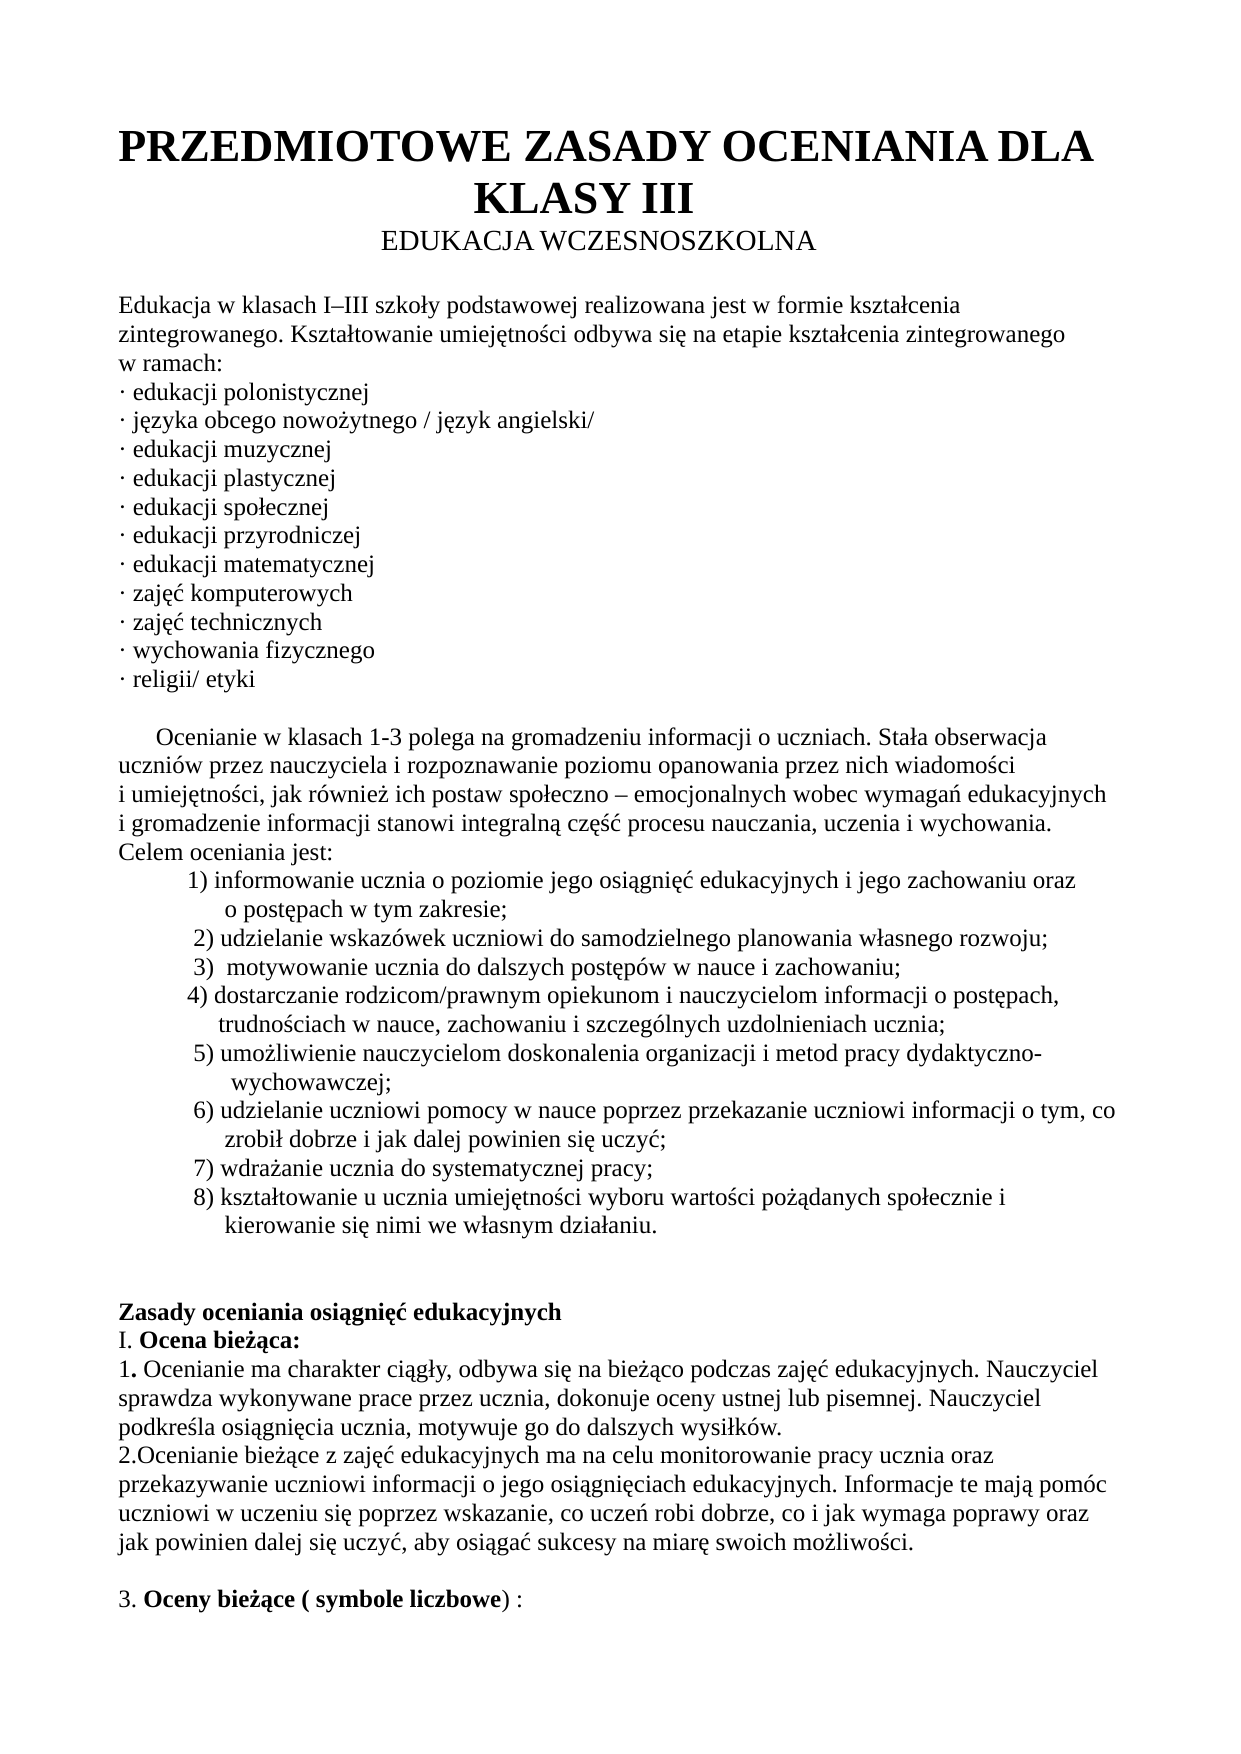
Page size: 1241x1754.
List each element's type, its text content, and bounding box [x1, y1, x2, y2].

text · języka obcego nowożytnego / język angielski/ [118, 406, 1122, 434]
text · zajęć technicznych [118, 607, 1122, 636]
text · edukacji plastycznej [118, 463, 1122, 492]
text · edukacji muzycznej [118, 434, 1122, 463]
text o postępach w tym zakresie; [118, 894, 1122, 923]
text EDUKACJA WCZESNOSZKOLNA [118, 223, 1122, 257]
text 3. Oceny bieżące ( symbole liczbowe) : [118, 1584, 1122, 1613]
text 3) motywowanie ucznia do dalszych postępów w nauce i zachowaniu; [118, 952, 1122, 981]
text trudnościach w nauce, zachowaniu i szczególnych uzdolnieniach ucznia; [118, 1009, 1122, 1038]
text I. Ocena bieżąca: [118, 1326, 1122, 1354]
text 1) informowanie ucznia o poziomie jego osiągnięć edukacyjnych i jego zachowaniu oraz [118, 866, 1122, 894]
text 2.Ocenianie bieżące z zajęć edukacyjnych ma na celu monitorowanie pracy ucznia oraz przekazywanie uczniowi informacji o jego osiągnięciach edukacyjnych. Informacje te mają pomóc uczniowi w uczeniu się poprzez wskazanie, co uczeń robi dobrze, co i jak wymaga poprawy oraz jak powinien dalej się uczyć, aby osiągać sukcesy na miarę swoich możliwości. [118, 1441, 1122, 1556]
text 4) dostarczanie rodzicom/prawnym opiekunom i nauczycielom informacji o postępach, [118, 981, 1122, 1009]
text PRZEDMIOTOWE ZASADY OCENIANIA DLA [118, 118, 1122, 171]
text · zajęć komputerowych [118, 578, 1122, 607]
text kierowanie się nimi we własnym działaniu. [118, 1211, 1122, 1239]
text · edukacji przyrodniczej [118, 521, 1122, 549]
text KLASY III [118, 171, 1122, 223]
text 5) umożliwienie nauczycielom doskonalenia organizacji i metod pracy dydaktyczno- [118, 1038, 1122, 1067]
text · edukacji matematycznej [118, 549, 1122, 578]
text Ocenianie w klasach 1-3 polega na gromadzeniu informacji o uczniach. Stała obserwacja uczniów przez nauczyciela i rozpoznawanie poziomu opanowania przez nich wiadomości i umiejętności, jak również ich postaw społeczno – emocjonalnych wobec wymagań edukacyjnych i gromadzenie informacji stanowi integralną część procesu nauczania, uczenia i wychowania. [118, 722, 1122, 837]
text Zasady oceniania osiągnięć edukacyjnych [118, 1297, 1122, 1326]
text 1. Ocenianie ma charakter ciągły, odbywa się na bieżąco podczas zajęć edukacyjnych. Nauczyciel sprawdza wykonywane prace przez ucznia, dokonuje oceny ustnej lub pisemnej. Nauczyciel podkreśla osiągnięcia ucznia, motywuje go do dalszych wysiłków. [118, 1354, 1122, 1441]
text Celem oceniania jest: [118, 837, 1122, 866]
text 7) wdrażanie ucznia do systematycznej pracy; [118, 1153, 1122, 1182]
text zrobił dobrze i jak dalej powinien się uczyć; [118, 1124, 1122, 1153]
text 6) udzielanie uczniowi pomocy w nauce poprzez przekazanie uczniowi informacji o tym, co [118, 1096, 1122, 1124]
text · edukacji polonistycznej [118, 377, 1122, 406]
text 8) kształtowanie u ucznia umiejętności wyboru wartości pożądanych społecznie i [118, 1182, 1122, 1211]
text Edukacja w klasach I–III szkoły podstawowej realizowana jest w formie kształcenia zintegrowanego. Kształtowanie umiejętności odbywa się na etapie kształcenia zintegrowanego w ramach: [118, 291, 1122, 377]
text wychowawczej; [118, 1067, 1122, 1096]
text · edukacji społecznej [118, 492, 1122, 521]
text · wychowania fizycznego [118, 636, 1122, 664]
text · religii/ etyki [118, 664, 1122, 693]
text 2) udzielanie wskazówek uczniowi do samodzielnego planowania własnego rozwoju; [118, 923, 1122, 952]
